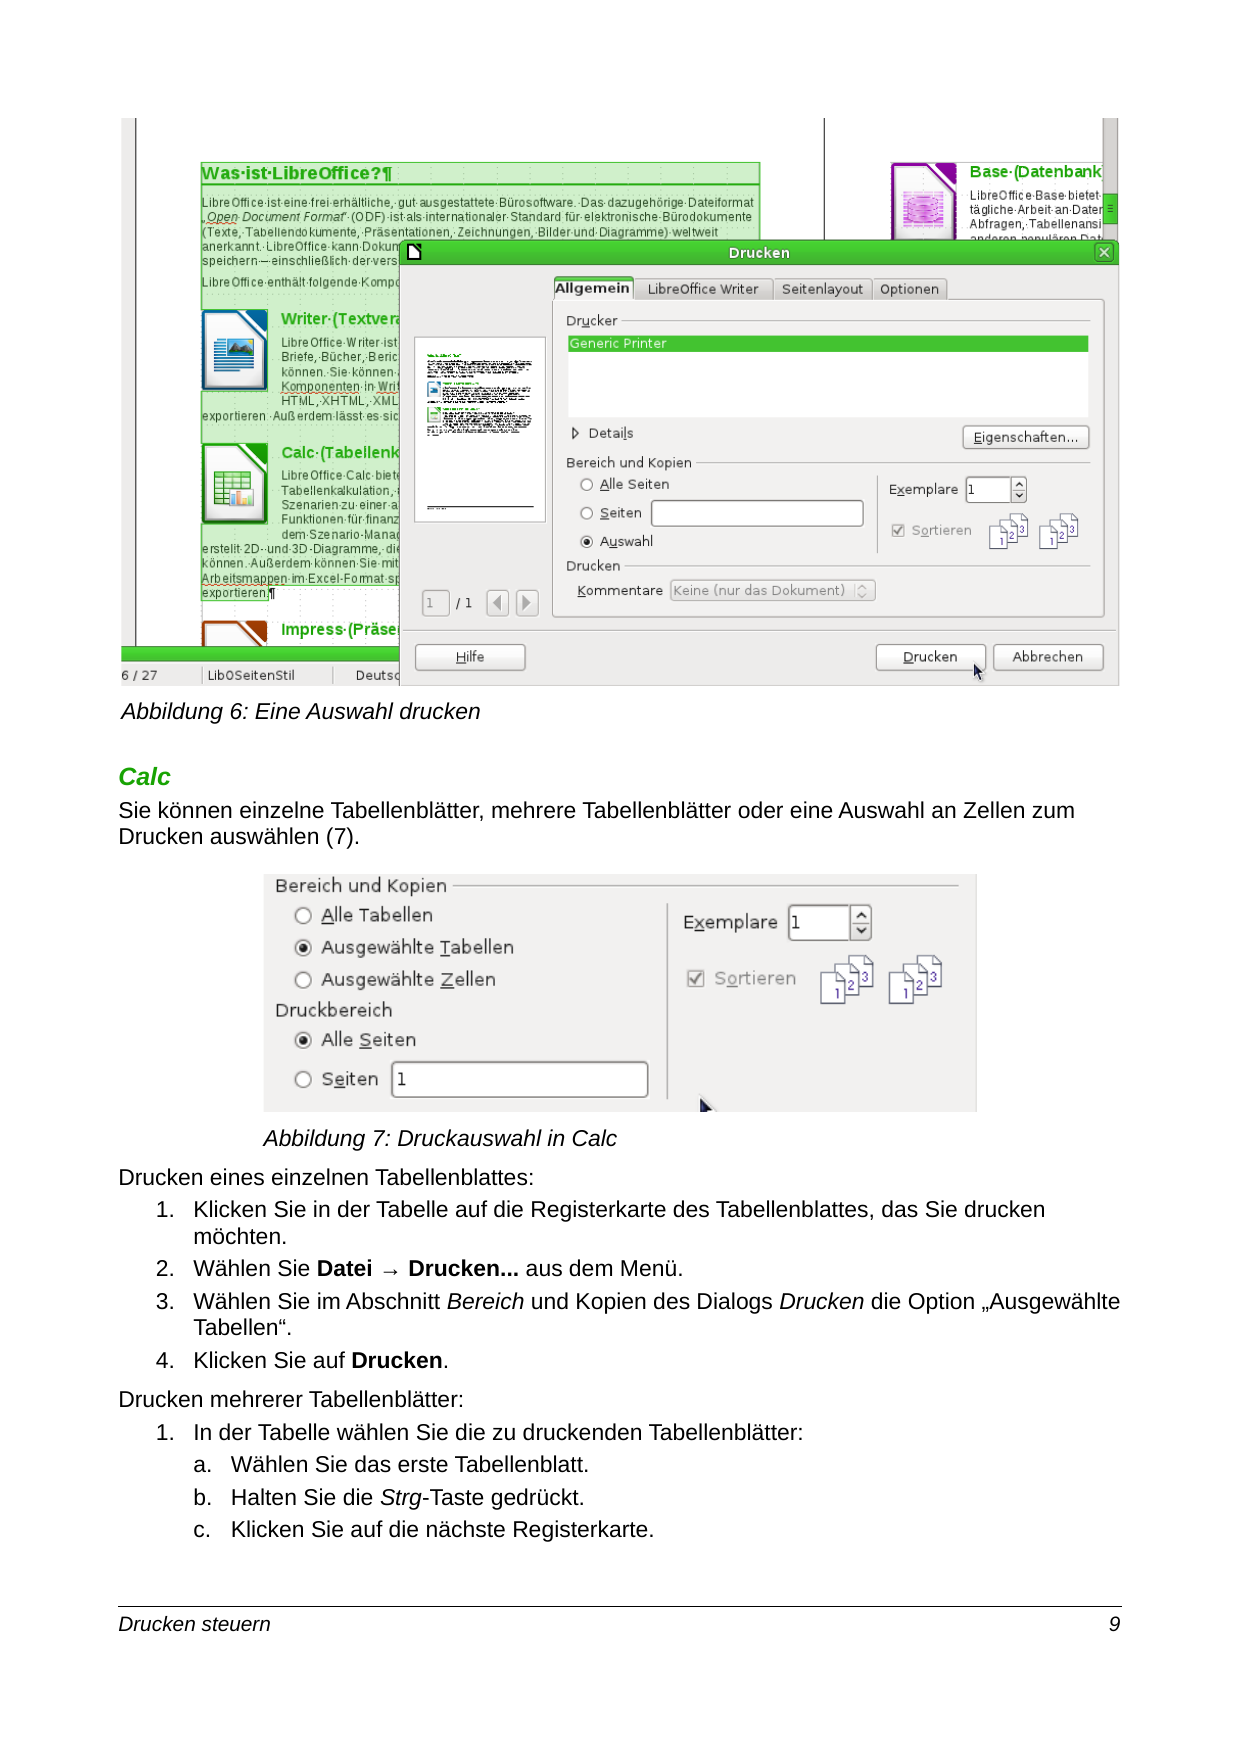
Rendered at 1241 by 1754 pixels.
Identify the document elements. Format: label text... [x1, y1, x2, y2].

list Halten Sie die Strg-Taste gedrückt. [193, 1484, 1122, 1510]
picture [121, 118, 1120, 686]
list Klicken Sie auf die nächste Registerkarte. [193, 1516, 1122, 1543]
list Klicken Sie in der Tabelle auf die Registerkarte des Tabellenblattes, das Sie drucken möchten. [156, 1196, 1122, 1249]
picture [263, 874, 977, 1112]
list Drucken eines einzelnen Tabellenblattes: [118, 1163, 1122, 1190]
list Wählen Sie das erste Tabellenblatt. [193, 1451, 1122, 1477]
text Abbildung 7: Druckauswahl in Calc [263, 1124, 977, 1151]
subtitle Calc [118, 762, 1122, 791]
list Wählen Sie im Abschnitt Bereich und Kopien des Dialogs Drucken die Option „Ausgewählte Tabellen“. [156, 1288, 1122, 1341]
list In der Tabelle wählen Sie die zu druckenden Tabellenblätter: [156, 1418, 1122, 1445]
text Sie können einzelne Tabellenblätter, mehrere Tabellenblätter oder eine Auswahl an Zellen zum Drucken auswählen (Abbildung 7). [118, 797, 1122, 850]
text Abbildung 6: Eine Auswahl drucken [121, 698, 1119, 724]
list Wählen Sie Datei → Drucken... aus dem Menü. [156, 1255, 1122, 1282]
list Drucken mehrerer Tabellenblätter: [118, 1386, 1122, 1412]
list Klicken Sie auf Drucken. [156, 1347, 1122, 1373]
